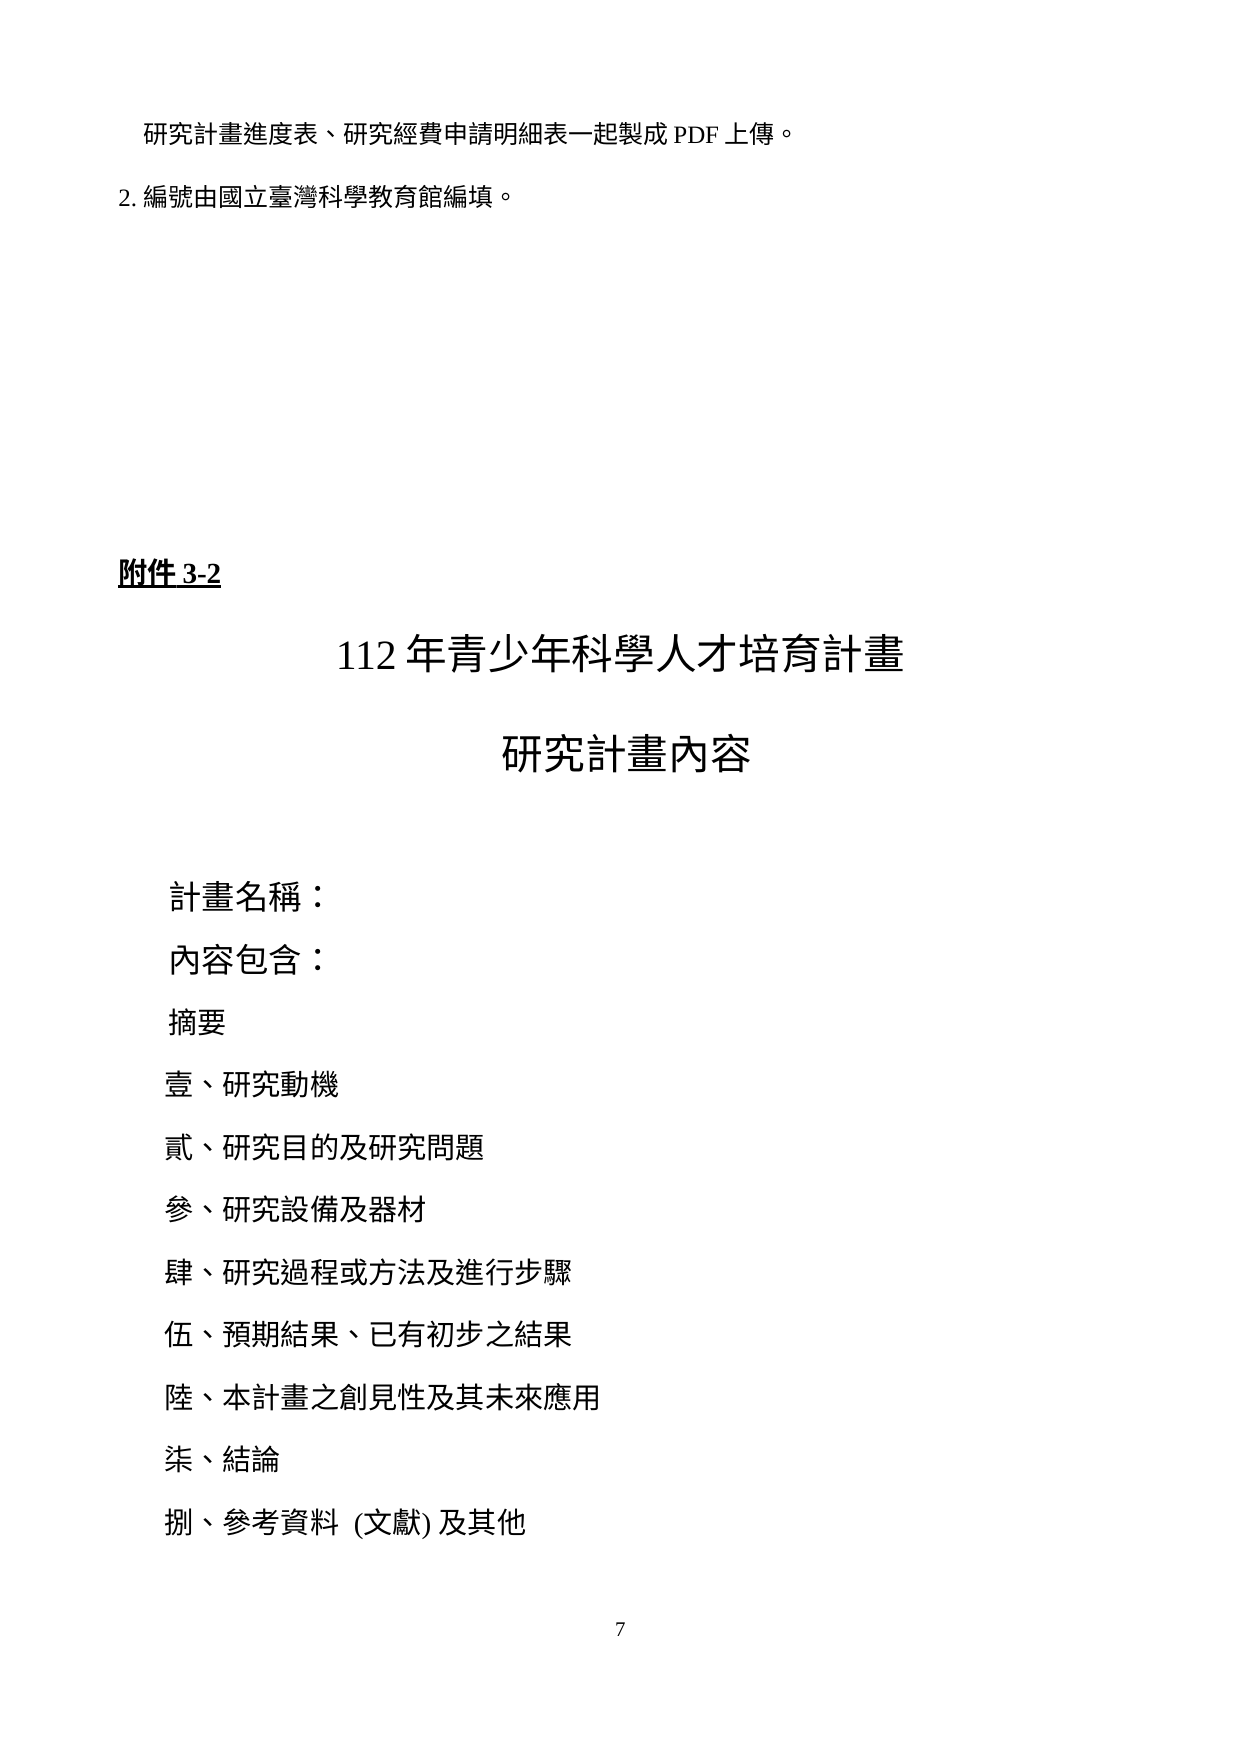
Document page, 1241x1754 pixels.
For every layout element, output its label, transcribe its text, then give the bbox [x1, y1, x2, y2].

text 摘要 [168, 979, 1122, 1041]
text 伍、預期結果、已有初步之結果 [164, 1291, 1122, 1354]
text 壹、研究動機 [164, 1041, 1122, 1104]
text 2. 編號由國立臺灣科學教育館編填。 [118, 154, 1122, 216]
text 陸、本計畫之創見性及其未來應用 [164, 1354, 1122, 1416]
text 研究計畫進度表、研究經費申請明細表一起製成PDF上傳。 [118, 91, 1122, 154]
text 附件3-2 [118, 529, 1122, 591]
text 肆、研究過程或方法及進行步驟 [164, 1229, 1122, 1291]
text 貳、研究目的及研究問題 [164, 1104, 1122, 1166]
text 捌、參考資料 (文獻) 及其他 [164, 1479, 1122, 1541]
text 柒、結論 [164, 1416, 1122, 1479]
text 112年青少年科學人才培育計畫 [118, 610, 1122, 672]
text 計畫名稱： [168, 854, 1122, 916]
text 內容包含： [168, 916, 1122, 979]
text 研究計畫內容 [168, 710, 1122, 772]
text 參、研究設備及器材 [164, 1166, 1122, 1229]
